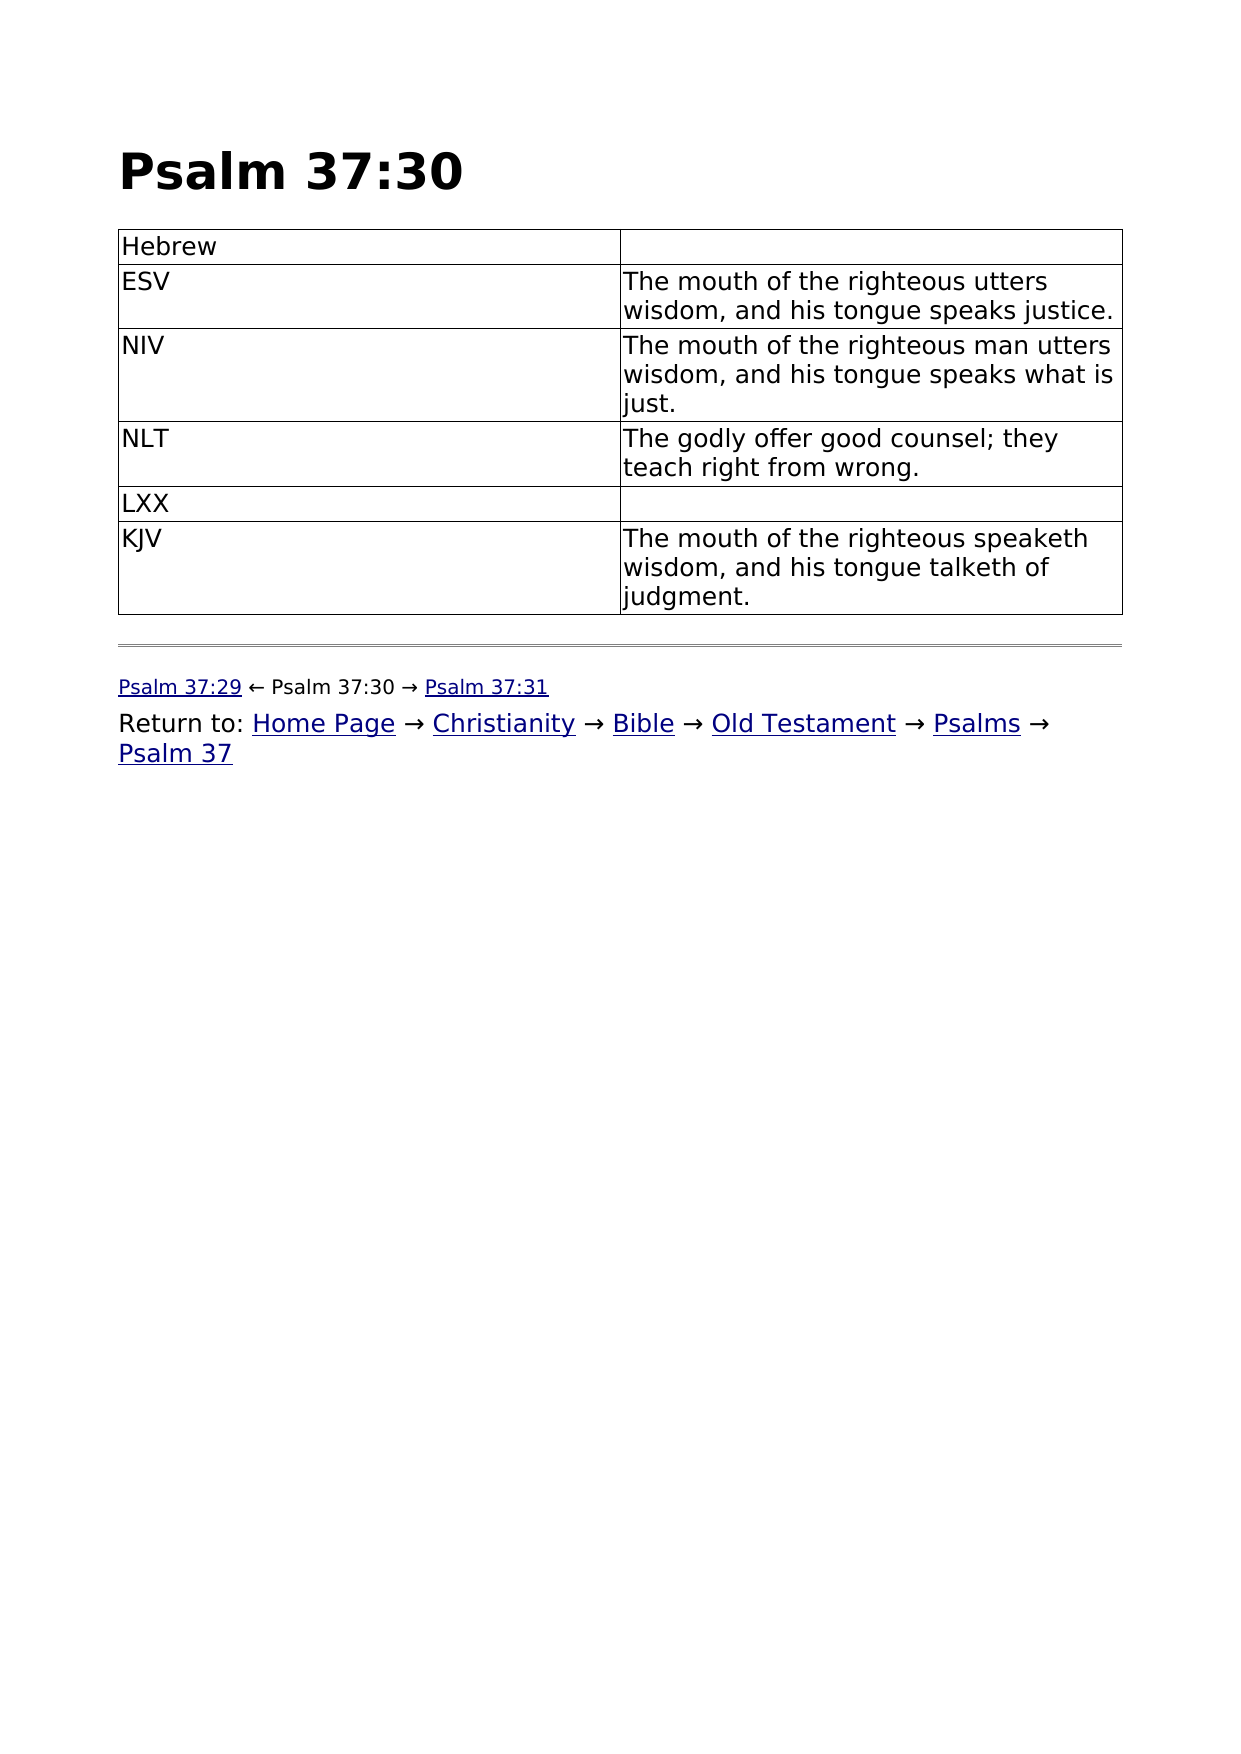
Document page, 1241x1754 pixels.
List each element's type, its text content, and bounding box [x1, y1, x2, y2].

text Psalm 37:29 ← Psalm 37:30 → Psalm 37:31 [118, 676, 1122, 709]
subtitle Psalm 37:30 [118, 143, 1122, 201]
table_cell LXX [119, 487, 620, 521]
table_cell NLT [119, 422, 620, 486]
table_cell The mouth of the righteous speaketh wisdom, and his tongue talketh of judgment. [621, 522, 1122, 614]
table_cell The mouth of the righteous man utters wisdom, and his tongue speaks what is just. [621, 329, 1122, 421]
table_cell NIV [119, 329, 620, 421]
text Return to: Home Page → Christianity → Bible → Old Testament → Psalms → Psalm 37 [118, 709, 1122, 768]
table_cell The mouth of the righteous utters wisdom, and his tongue speaks justice. [621, 265, 1122, 328]
table_cell [621, 487, 1122, 521]
table_header [621, 230, 1122, 264]
table_cell KJV [119, 522, 620, 614]
table_header Hebrew [119, 230, 620, 264]
table_cell The godly offer good counsel; they teach right from wrong. [621, 422, 1122, 486]
table_cell ESV [119, 265, 620, 328]
